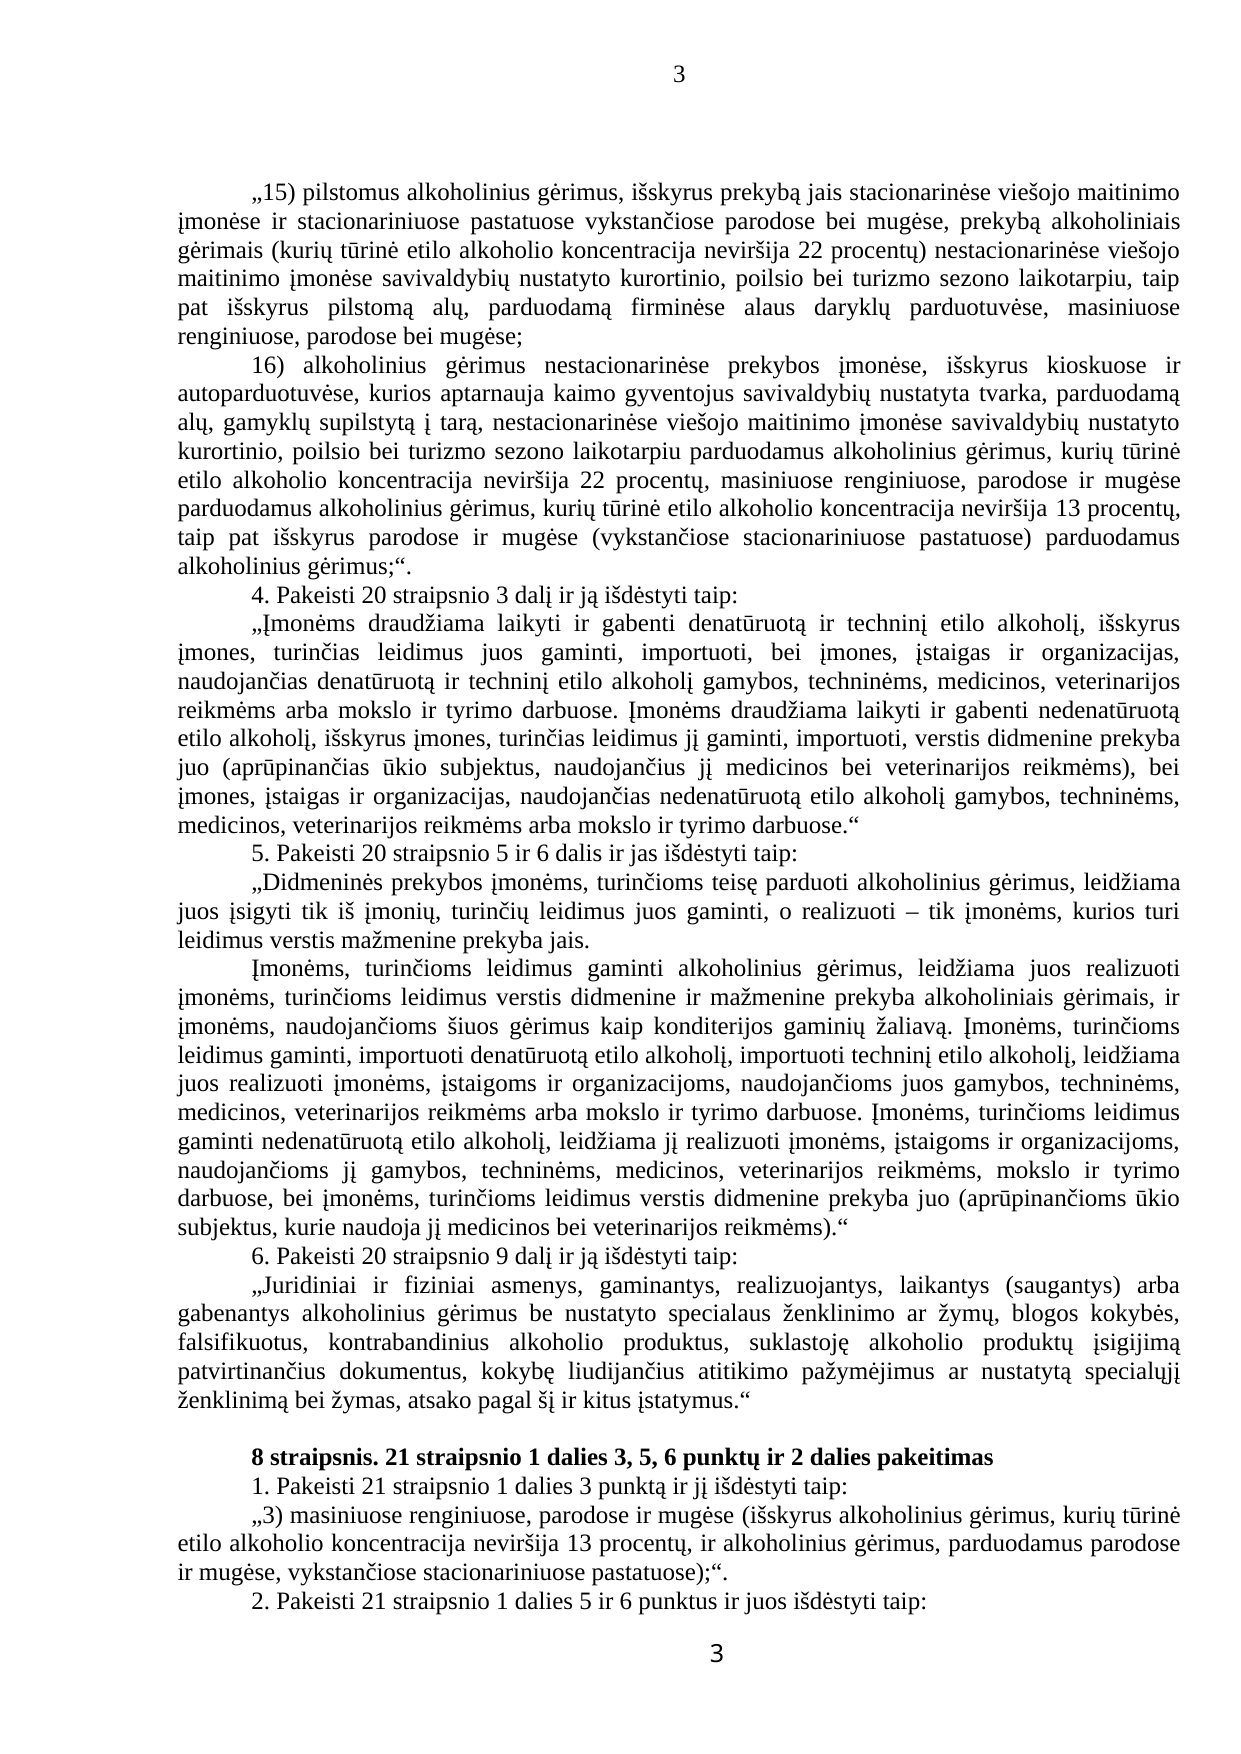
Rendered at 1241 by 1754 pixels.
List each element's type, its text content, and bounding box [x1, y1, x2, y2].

text 6. Pakeisti 20 straipsnio 9 dalį ir ją išdėstyti taip: [177, 1241, 1181, 1270]
text 1. Pakeisti 21 straipsnio 1 dalies 3 punktą ir jį išdėstyti taip: [177, 1471, 1181, 1500]
text „Įmonėms draudžiama laikyti ir gabenti denatūruotą ir techninį etilo alkoholį, išskyrus įmones, turinčias leidimus juos gaminti, importuoti, bei įmones, įstaigas ir organizacijas, naudojančias denatūruotą ir techninį etilo alkoholį gamybos, techninėms, medicinos, veterinarijos reikmėms arba mokslo ir tyrimo darbuose. Įmonėms draudžiama laikyti ir gabenti nedenatūruotą etilo alkoholį, išskyrus įmones, turinčias leidimus jį gaminti, importuoti, verstis didmenine prekyba juo (aprūpinančias ūkio subjektus, naudojančius jį medicinos bei veterinarijos reikmėms), bei įmones, įstaigas ir organizacijas, naudojančias nedenatūruotą etilo alkoholį gamybos, techninėms, medicinos, veterinarijos reikmėms arba mokslo ir tyrimo darbuose.“ [177, 608, 1181, 838]
text 16) alkoholinius gėrimus nestacionarinėse prekybos įmonėse, išskyrus kioskuose ir autoparduotuvėse, kurios aptarnauja kaimo gyventojus savivaldybių nustatyta tvarka, parduodamą alų, gamyklų supilstytą į tarą, nestacionarinėse viešojo maitinimo įmonėse savivaldybių nustatyto kurortinio, poilsio bei turizmo sezono laikotarpiu parduodamus alkoholinius gėrimus, kurių tūrinė etilo alkoholio koncentracija neviršija 22 procentų, masiniuose renginiuose, parodose ir mugėse parduodamus alkoholinius gėrimus, kurių tūrinė etilo alkoholio koncentracija neviršija 13 procentų, taip pat išskyrus parodose ir mugėse (vykstančiose stacionariniuose pastatuose) parduodamus alkoholinius gėrimus;“. [177, 350, 1181, 580]
text 4. Pakeisti 20 straipsnio 3 dalį ir ją išdėstyti taip: [177, 580, 1181, 608]
text „Didmeninės prekybos įmonėms, turinčioms teisę parduoti alkoholinius gėrimus, leidžiama juos įsigyti tik iš įmonių, turinčių leidimus juos gaminti, o realizuoti – tik įmonėms, kurios turi leidimus verstis mažmenine prekyba jais. [177, 867, 1181, 953]
text 2. Pakeisti 21 straipsnio 1 dalies 5 ir 6 punktus ir juos išdėstyti taip: [177, 1586, 1181, 1615]
text „15) pilstomus alkoholinius gėrimus, išskyrus prekybą jais stacionarinėse viešojo maitinimo įmonėse ir stacionariniuose pastatuose vykstančiose parodose bei mugėse, prekybą alkoholiniais gėrimais (kurių tūrinė etilo alkoholio koncentracija neviršija 22 procentų) nestacionarinėse viešojo maitinimo įmonėse savivaldybių nustatyto kurortinio, poilsio bei turizmo sezono laikotarpiu, taip pat išskyrus pilstomą alų, parduodamą firminėse alaus daryklų parduotuvėse, masiniuose renginiuose, parodose bei mugėse; [177, 177, 1181, 350]
text 5. Pakeisti 20 straipsnio 5 ir 6 dalis ir jas išdėstyti taip: [177, 838, 1181, 867]
text „3) masiniuose renginiuose, parodose ir mugėse (išskyrus alkoholinius gėrimus, kurių tūrinė etilo alkoholio koncentracija neviršija 13 procentų, ir alkoholinius gėrimus, parduodamus parodose ir mugėse, vykstančiose stacionariniuose pastatuose);“. [177, 1500, 1181, 1586]
text 8 straipsnis. 21 straipsnio 1 dalies 3, 5, 6 punktų ir 2 dalies pakeitimas [177, 1442, 1181, 1471]
text „Juridiniai ir fiziniai asmenys, gaminantys, realizuojantys, laikantys (saugantys) arba gabenantys alkoholinius gėrimus be nustatyto specialaus ženklinimo ar žymų, blogos kokybės, falsifikuotus, kontrabandinius alkoholio produktus, suklastoję alkoholio produktų įsigijimą patvirtinančius dokumentus, kokybę liudijančius atitikimo pažymėjimus ar nustatytą specialųjį ženklinimą bei žymas, atsako pagal šį ir kitus įstatymus.“ [177, 1270, 1181, 1413]
text Įmonėms, turinčioms leidimus gaminti alkoholinius gėrimus, leidžiama juos realizuoti įmonėms, turinčioms leidimus verstis didmenine ir mažmenine prekyba alkoholiniais gėrimais, ir įmonėms, naudojančioms šiuos gėrimus kaip konditerijos gaminių žaliavą. Įmonėms, turinčioms leidimus gaminti, importuoti denatūruotą etilo alkoholį, importuoti techninį etilo alkoholį, leidžiama juos realizuoti įmonėms, įstaigoms ir organizacijoms, naudojančioms juos gamybos, techninėms, medicinos, veterinarijos reikmėms arba mokslo ir tyrimo darbuose. Įmonėms, turinčioms leidimus gaminti nedenatūruotą etilo alkoholį, leidžiama jį realizuoti įmonėms, įstaigoms ir organizacijoms, naudojančioms jį gamybos, techninėms, medicinos, veterinarijos reikmėms, mokslo ir tyrimo darbuose, bei įmonėms, turinčioms leidimus verstis didmenine prekyba juo (aprūpinančioms ūkio subjektus, kurie naudoja jį medicinos bei veterinarijos reikmėms).“ [177, 953, 1181, 1241]
